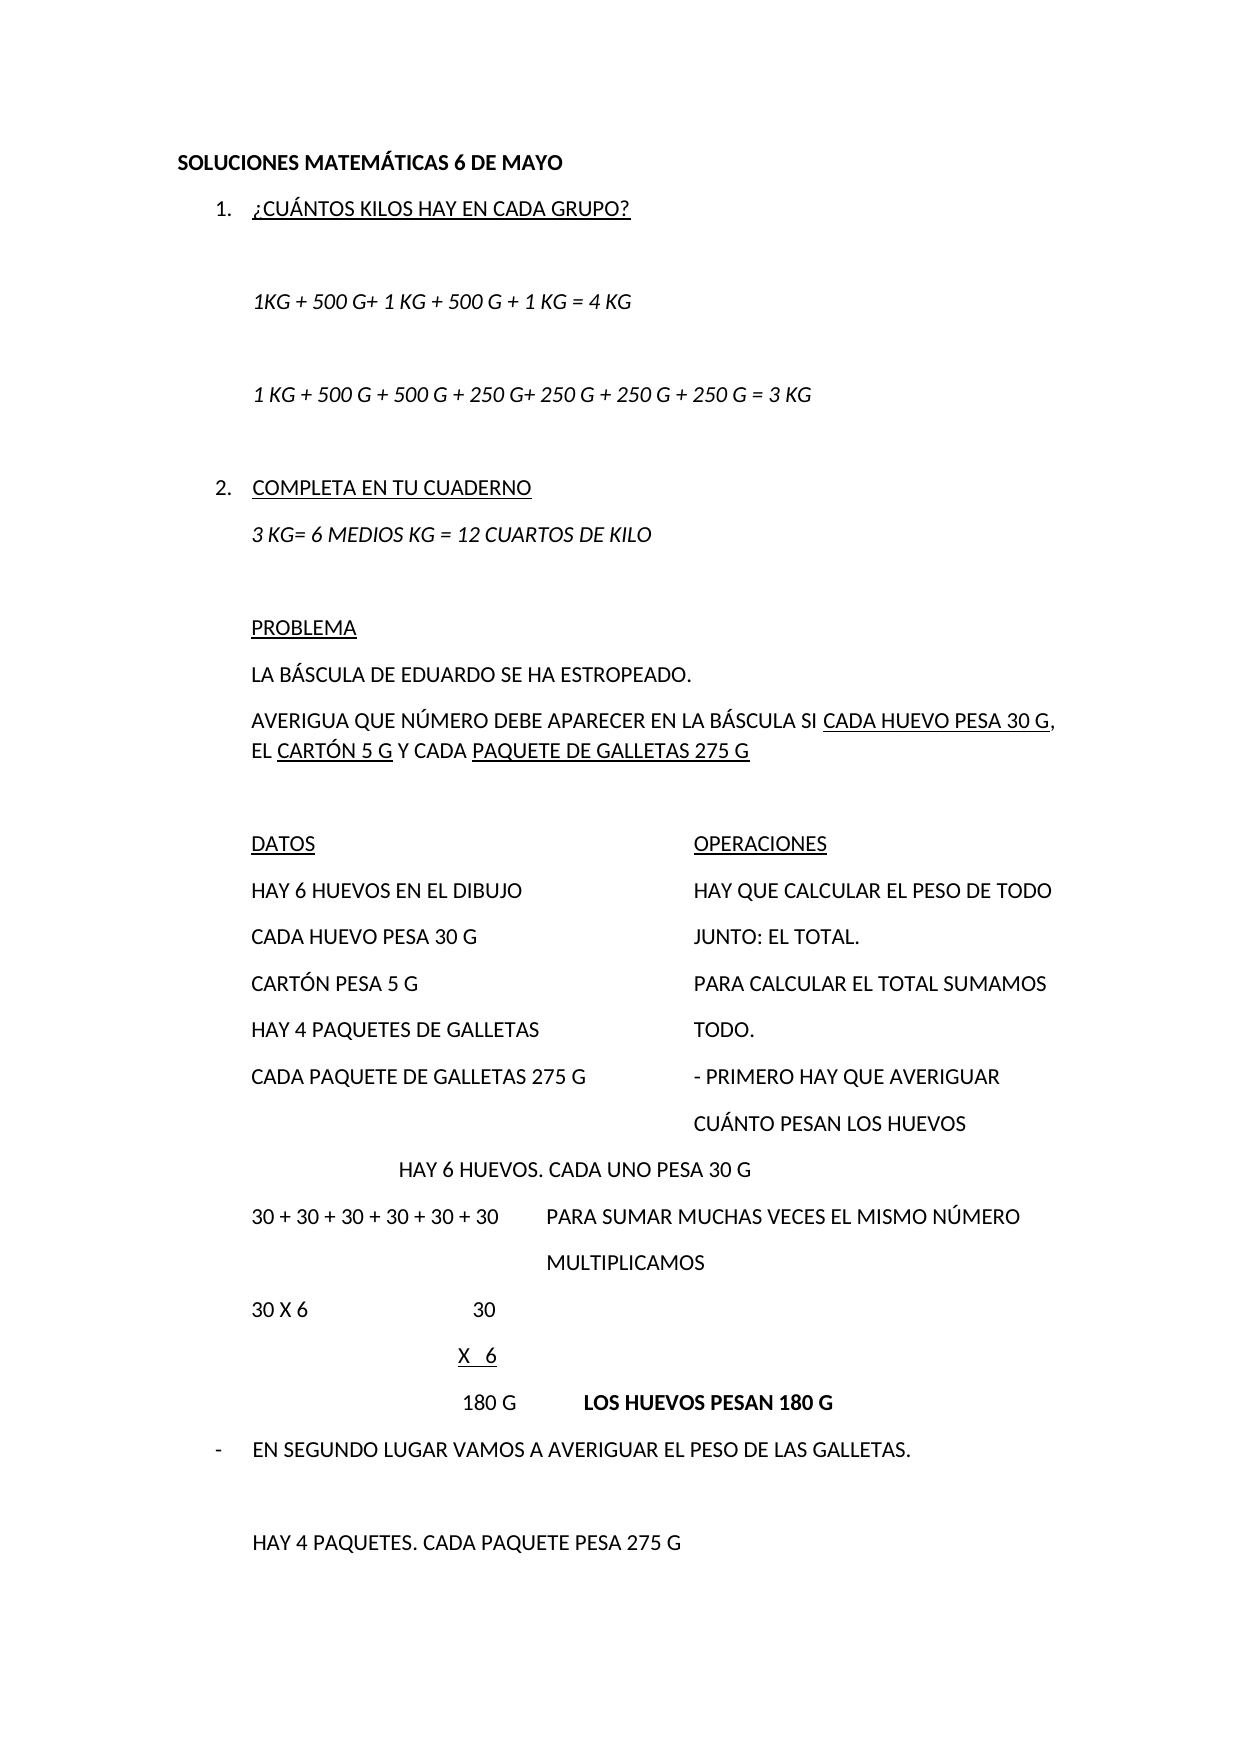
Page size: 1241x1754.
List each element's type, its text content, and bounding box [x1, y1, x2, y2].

text AVERIGUA QUE NÚMERO DEBE APARECER EN LA BÁSCULA SI CADA HUEVO PESA 30 G, EL CARTÓN 5 G Y CADA PAQUETE DE GALLETAS 275 G [251, 706, 1063, 764]
text CADA PAQUETE DE GALLETAS 275 G - PRIMERO HAY QUE AVERIGUAR [251, 1062, 1063, 1090]
text 180 G LOS HUEVOS PESAN 180 G [215, 1388, 1063, 1416]
text HAY 4 PAQUETES DE GALLETAS TODO. [251, 1016, 1063, 1044]
text CADA HUEVO PESA 30 G JUNTO: EL TOTAL. [251, 922, 1063, 951]
text 30 X 6 30 [251, 1295, 1063, 1323]
list 1KG + 500 G+ 1 KG + 500 G + 1 KG = 4 KG [252, 287, 1063, 315]
text HAY 6 HUEVOS EN EL DIBUJO HAY QUE CALCULAR EL PESO DE TODO [251, 876, 1063, 904]
text 30 + 30 + 30 + 30 + 30 + 30 PARA SUMAR MUCHAS VECES EL MISMO NÚMERO [251, 1202, 1063, 1230]
text CARTÓN PESA 5 G PARA CALCULAR EL TOTAL SUMAMOS [251, 969, 1063, 997]
text HAY 6 HUEVOS. CADA UNO PESA 30 G [251, 1155, 1063, 1183]
list EN SEGUNDO LUGAR VAMOS A AVERIGUAR EL PESO DE LAS GALLETAS. [215, 1435, 1063, 1463]
text LA BÁSCULA DE EDUARDO SE HA ESTROPEADO. [251, 660, 1063, 688]
text X 6 [251, 1342, 1063, 1369]
text 3 KG= 6 MEDIOS KG = 12 CUARTOS DE KILO [251, 520, 1063, 548]
text CUÁNTO PESAN LOS HUEVOS [251, 1109, 1063, 1137]
text DATOS OPERACIONES [251, 829, 1063, 857]
text SOLUCIONES MATEMÁTICAS 6 DE MAYO [177, 148, 1063, 176]
list 1 KG + 500 G + 500 G + 250 G+ 250 G + 250 G + 250 G = 3 KG [252, 380, 1063, 408]
text MULTIPLICAMOS [251, 1248, 1063, 1276]
list COMPLETA EN TU CUADERNO [215, 473, 1063, 502]
text PROBLEMA [251, 613, 1063, 641]
list HAY 4 PAQUETES. CADA PAQUETE PESA 275 G [252, 1528, 1063, 1556]
list ¿CUÁNTOS KILOS HAY EN CADA GRUPO? [215, 194, 1063, 222]
